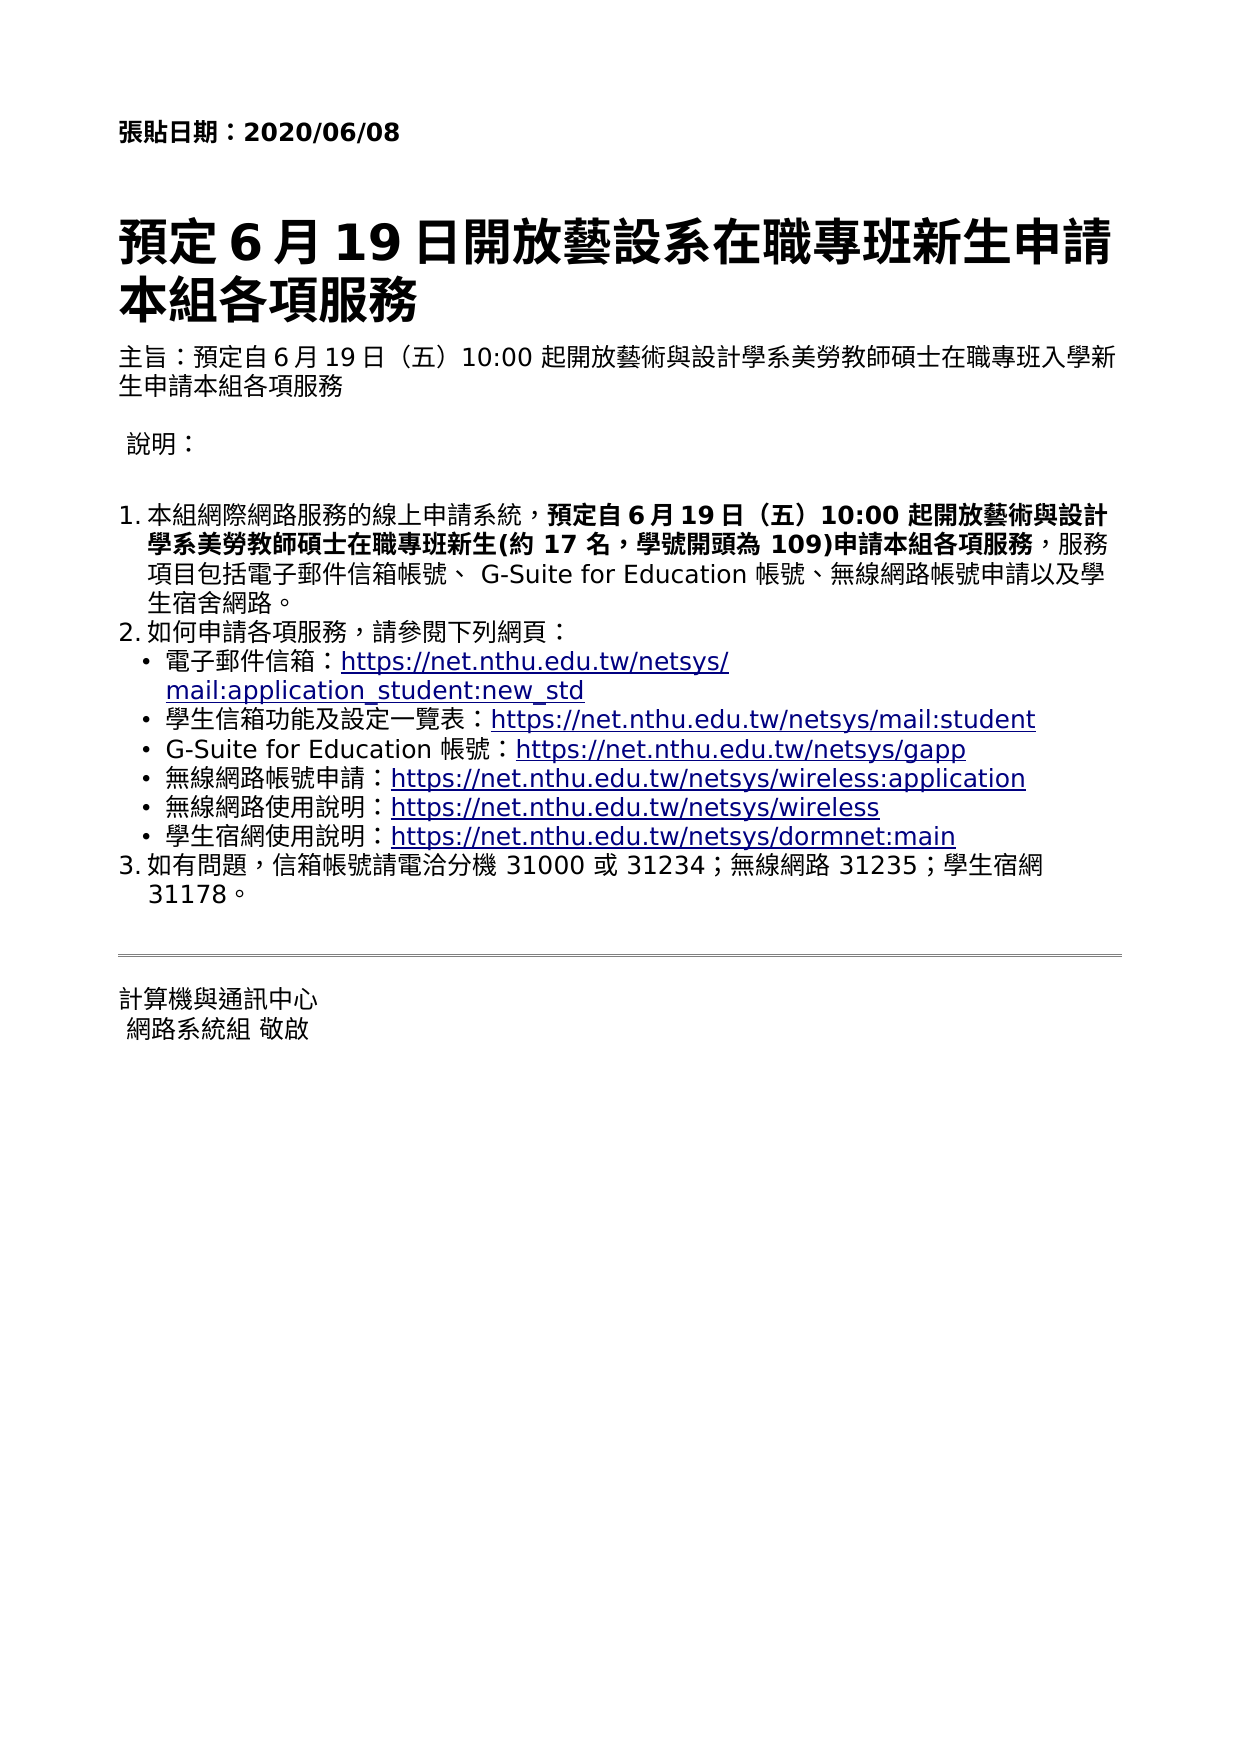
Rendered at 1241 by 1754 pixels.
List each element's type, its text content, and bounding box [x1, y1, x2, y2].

text 張貼日期：2020/06/08 [118, 118, 1122, 176]
list 本組網際網路服務的線上申請系統，預定自6月19日（五）10:00 起開放藝術與設計學系美勞教師碩士在職專班新生(約 17 名，學號開頭為 109)申請本組各項服務，服務項目包括電子郵件信箱帳號、 G-Suite for Education 帳號、無線網路帳號申請以及學生宿舍網路。 [118, 502, 1122, 618]
list 無線網路使用說明：https://net.nthu.edu.tw/netsys/wireless [142, 793, 1122, 822]
list 學生宿網使用說明：https://net.nthu.edu.tw/netsys/dormnet:main [142, 822, 1122, 852]
text 計算機與通訊中心 網路系統組 敬啟 [118, 986, 1122, 1044]
subtitle 預定6月19日開放藝設系在職專班新生申請本組各項服務 [118, 214, 1122, 330]
list 如何申請各項服務，請參閱下列網頁： [118, 618, 1122, 647]
list 如有問題，信箱帳號請電洽分機 31000 或 31234；無線網路 31235；學生宿網 31178。 [118, 852, 1122, 910]
text 主旨：預定自6月19日（五）10:00 起開放藝術與設計學系美勞教師碩士在職專班入學新生申請本組各項服務 說明： [118, 343, 1122, 459]
list 學生信箱功能及設定一覽表：https://net.nthu.edu.tw/netsys/mail:student [142, 706, 1122, 735]
list G-Suite for Education 帳號：https://net.nthu.edu.tw/netsys/gapp [142, 735, 1122, 764]
list 電子郵件信箱：https://net.nthu.edu.tw/netsys/mail:application_student:new_std [142, 647, 1122, 706]
list 無線網路帳號申請：https://net.nthu.edu.tw/netsys/wireless:application [142, 764, 1122, 793]
